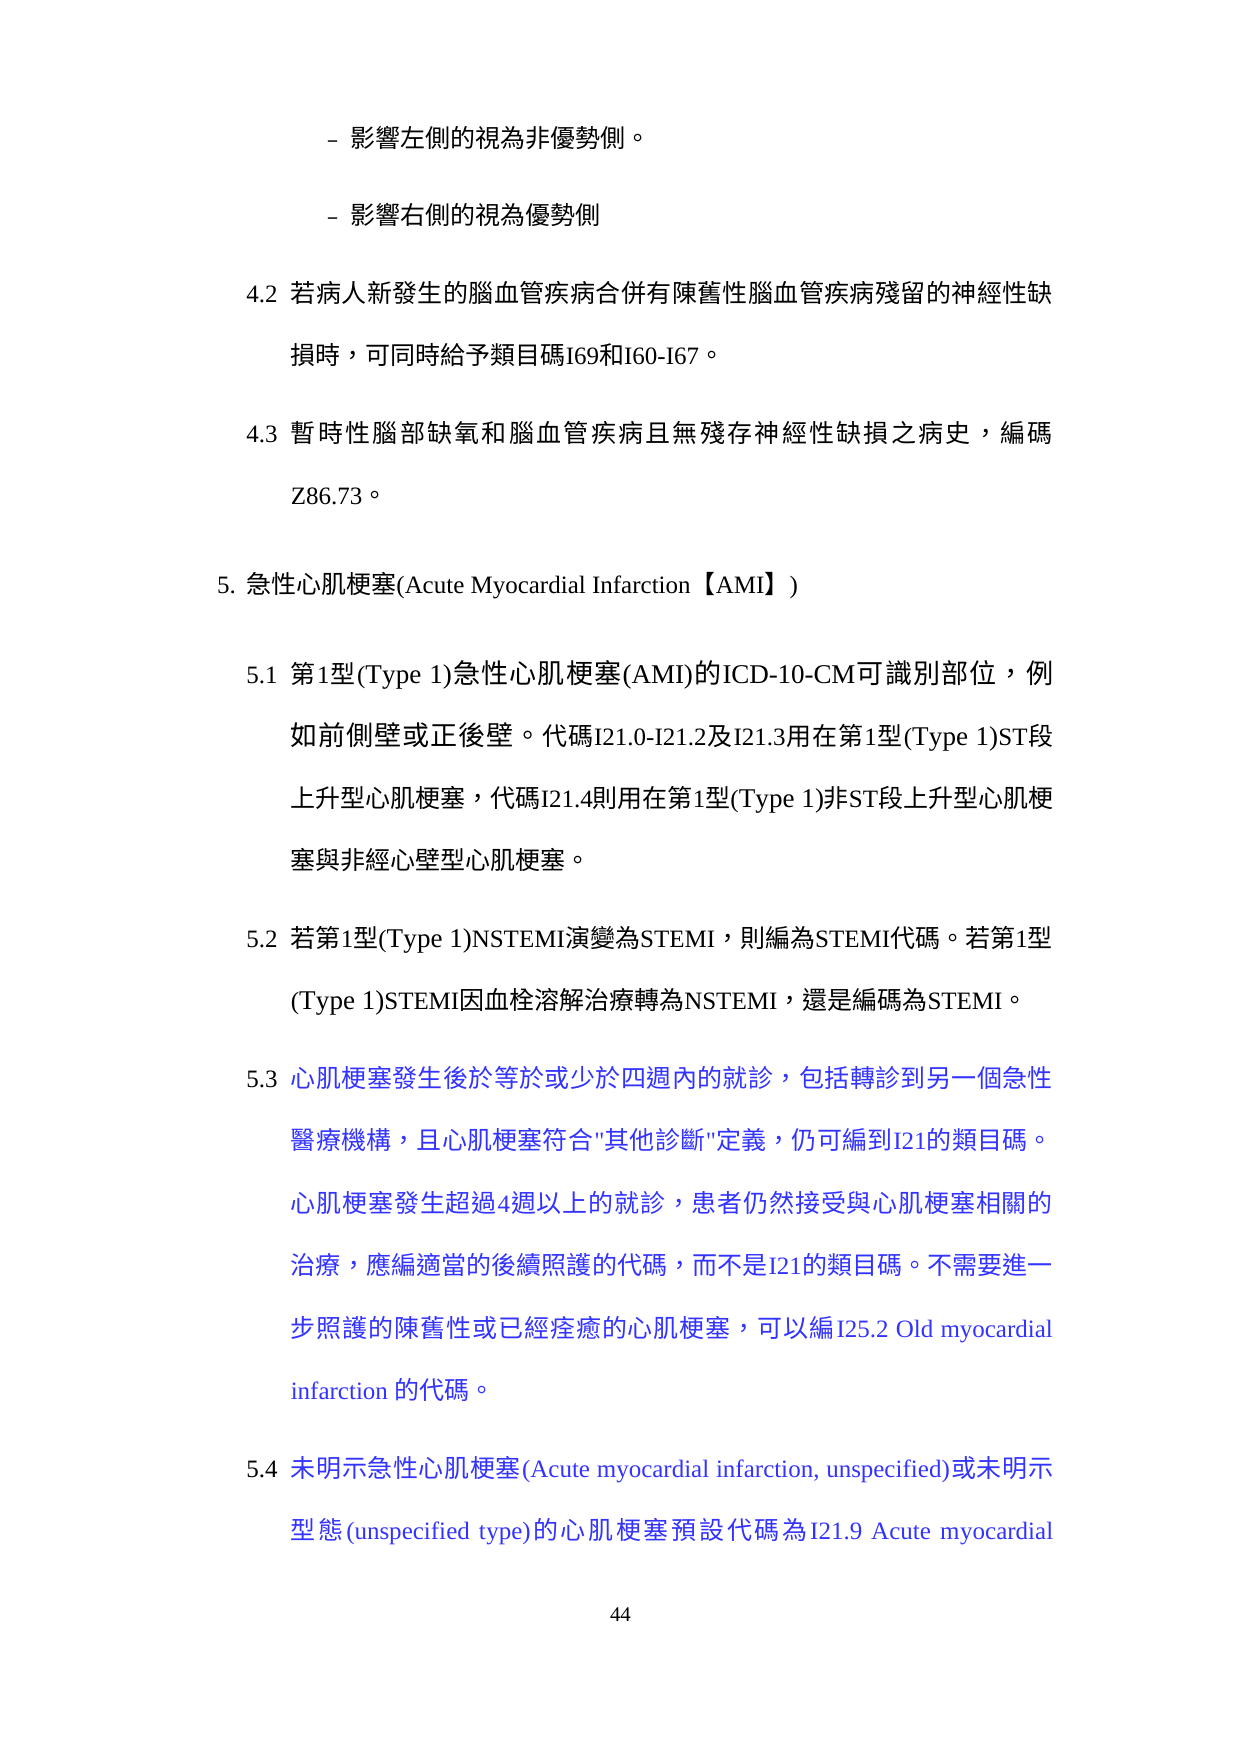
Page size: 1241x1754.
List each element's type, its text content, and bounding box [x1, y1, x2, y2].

list 急性心肌梗塞(Acute Myocardial Infarction【AMI】) [217, 541, 1053, 603]
list 暫時性腦部缺氧和腦血管疾病且無殘存神經性缺損之病史，編碼Z86.73。 [246, 389, 1053, 514]
list 影響右側的視為優勢側 [320, 172, 1053, 234]
list 未明示急性心肌梗塞(Acute myocardial infarction, unspecified)或未明示型態(unspecified type)的心肌梗塞預設代碼為I21.9 Acute myocardial [246, 1424, 1053, 1549]
list 影響左側的視為非優勢側。 [320, 94, 1053, 157]
list 第1型(Type 1)急性心肌梗塞(AMI)的ICD-10-CM可識別部位，例如前側壁或正後壁。代碼I21.0-I21.2及I21.3用在第1型(Type 1)ST段上升型心肌梗塞，代碼I21.4則用在第1型(Type 1)非ST段上升型心肌梗塞與非經心壁型心肌梗塞。 [246, 629, 1053, 879]
list 若病人新發生的腦血管疾病合併有陳舊性腦血管疾病殘留的神經性缺損時，可同時給予類目碼I69和I60-I67。 [246, 249, 1053, 374]
list 心肌梗塞發生後於等於或少於四週內的就診，包括轉診到另一個急性醫療機構，且心肌梗塞符合"其他診斷"定義，仍可編到I21的類目碼。心肌梗塞發生超過4週以上的就診，患者仍然接受與心肌梗塞相關的治療，應編適當的後續照護的代碼，而不是I21的類目碼。不需要進一步照護的陳舊性或已經痊癒的心肌梗塞，可以編I25.2 Old myocardial infarction 的代碼。 [246, 1034, 1053, 1409]
list 若第1型(Type 1)NSTEMI演變為STEMI，則編為STEMI代碼。若第1型(Type 1)STEMI因血栓溶解治療轉為NSTEMI，還是編碼為STEMI。 [246, 894, 1053, 1019]
